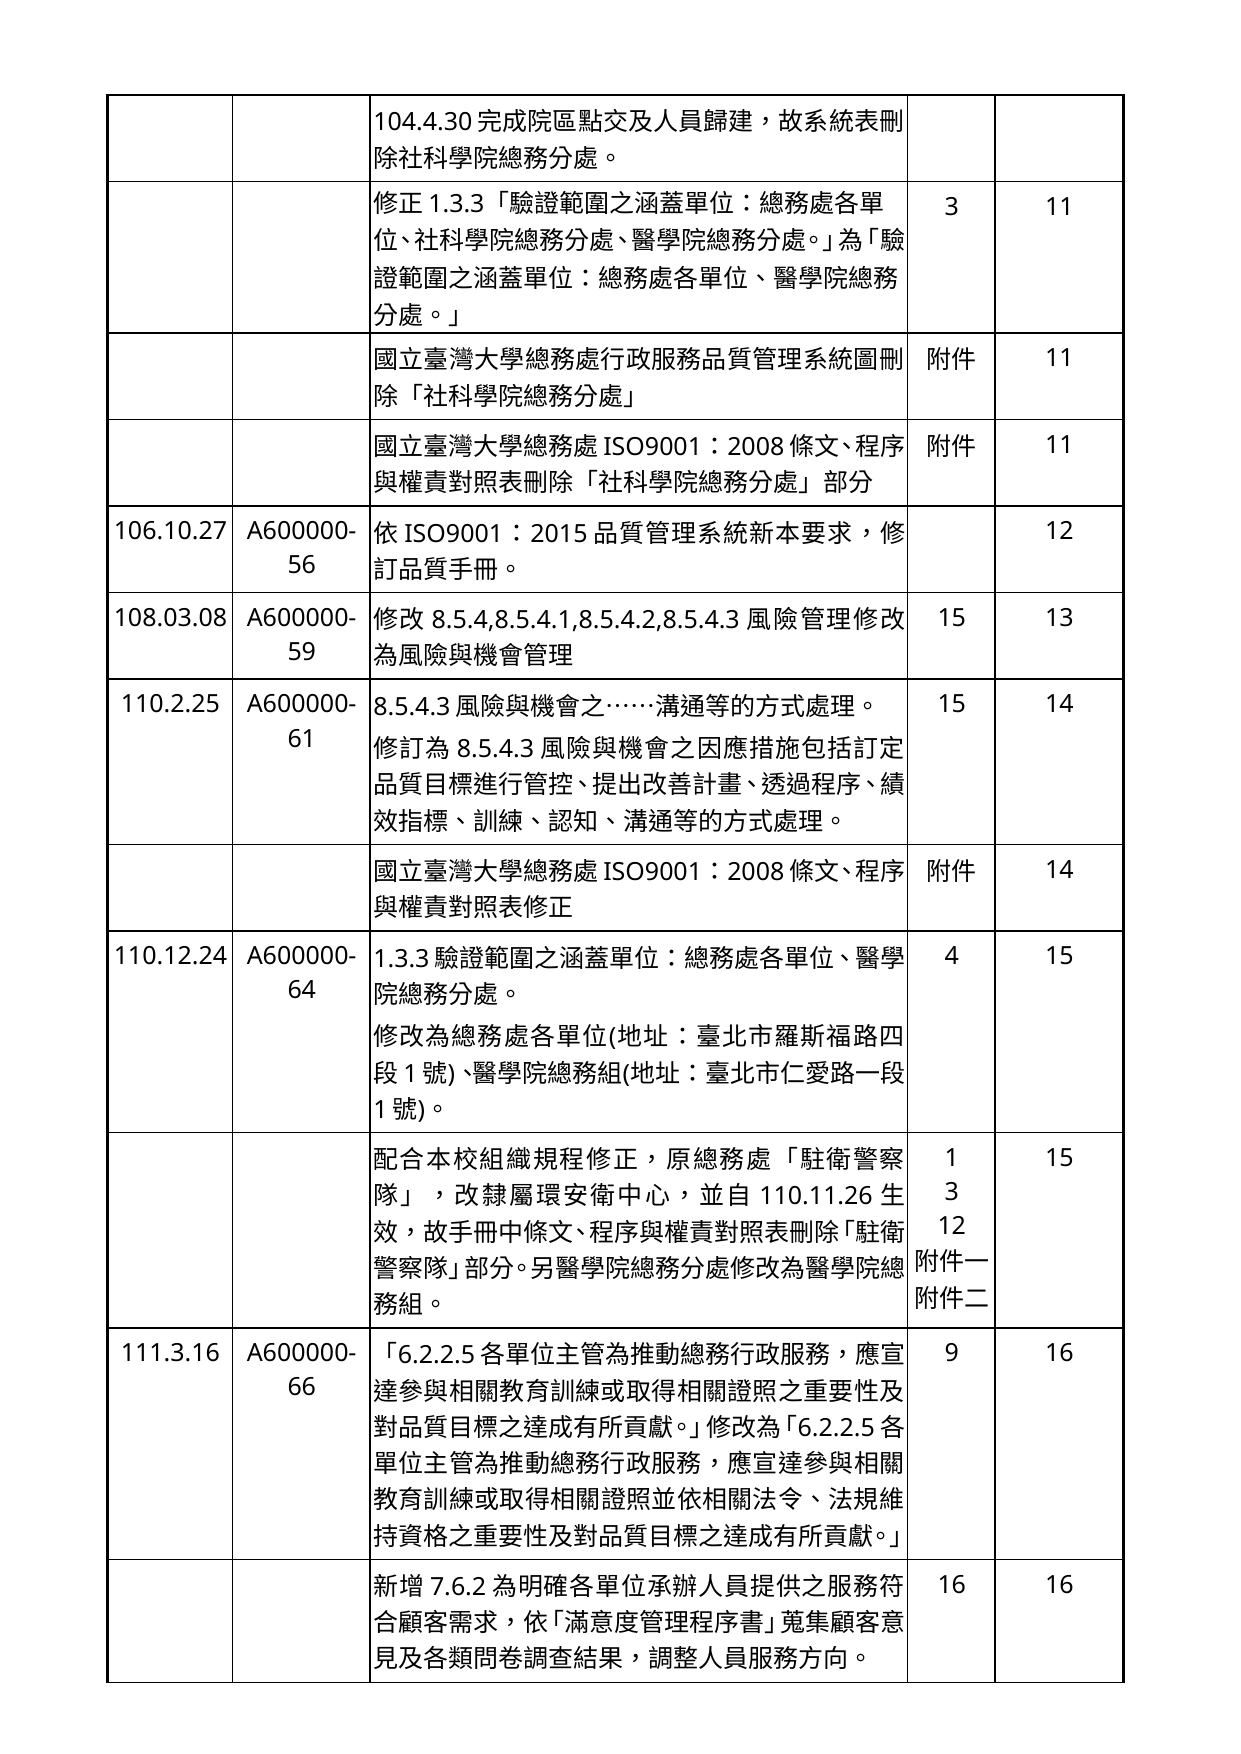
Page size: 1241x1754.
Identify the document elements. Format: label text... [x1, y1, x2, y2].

table_cell 15 [908, 680, 994, 844]
table_cell 1.3.3驗證範圍之涵蓋單位：總務處各單位、醫學院總務分處。 修改為總務處各單位(地址：臺北市羅斯福路四段1號)、醫學院總務組(地址：臺北市仁愛路一段1號)。 [371, 932, 907, 1132]
table_cell 依ISO9001：2015品質管理系統新本要求，修訂品質手冊。 [371, 507, 907, 592]
table_cell [233, 1133, 369, 1327]
table_cell 國立臺灣大學總務處ISO9001：2008條文、程序與權責對照表修正 [371, 845, 907, 930]
table_cell 配合本校組織規程修正，原總務處「駐衛警察隊」，改隸屬環安衛中心，並自110.11.26生效，故手冊中條文、程序與權責對照表刪除「駐衛警察隊」部分。另醫學院總務分處修改為醫學院總務組。 [371, 1133, 907, 1327]
table_cell [233, 334, 369, 419]
table_cell 104.4.30完成院區點交及人員歸建，故系統表刪除社科學院總務分處。 [371, 96, 907, 181]
table_cell 國立臺灣大學總務處ISO9001：2008條文、程序與權責對照表刪除「社科學院總務分處」部分 [371, 420, 907, 505]
table_cell 附件 [908, 420, 994, 505]
table_cell [908, 96, 994, 181]
table_cell [233, 182, 369, 332]
table_cell 3 [908, 182, 994, 332]
table_cell [233, 420, 369, 505]
table_cell A600000-56 [233, 507, 369, 592]
table_cell 106.10.27 [109, 507, 232, 592]
table_cell [109, 1133, 232, 1327]
table_cell 16 [996, 1560, 1122, 1681]
table_cell 9 [908, 1329, 994, 1559]
table_cell 110.2.25 [109, 680, 232, 844]
table_cell [109, 420, 232, 505]
table_cell 附件 [908, 845, 994, 930]
table_cell 16 [996, 1329, 1122, 1559]
table_cell [908, 507, 994, 592]
table_cell 11 [996, 182, 1122, 332]
table_cell 14 [996, 680, 1122, 844]
table_cell [109, 96, 232, 181]
table_cell 111.3.16 [109, 1329, 232, 1559]
table_cell 16 [908, 1560, 994, 1681]
table_cell [109, 845, 232, 930]
table_cell 15 [908, 593, 994, 678]
table_cell 15 [996, 1133, 1122, 1327]
table_cell 110.12.24 [109, 932, 232, 1132]
table_cell 修正1.3.3「驗證範圍之涵蓋單位：總務處各單位、社科學院總務分處、醫學院總務分處。」為「驗證範圍之涵蓋單位：總務處各單位、醫學院總務分處。」 [371, 182, 907, 332]
table_cell A600000-66 [233, 1329, 369, 1559]
table_cell 13 [996, 593, 1122, 678]
table_cell 12 [996, 507, 1122, 592]
table_cell [109, 334, 232, 419]
table_cell 4 [908, 932, 994, 1132]
table_cell 新增7.6.2為明確各單位承辦人員提供之服務符合顧客需求，依「滿意度管理程序書」蒐集顧客意見及各類問卷調查結果，調整人員服務方向。 [371, 1560, 907, 1681]
table_cell [233, 1560, 369, 1681]
table_cell 1 3 12 附件一 附件二 [908, 1133, 994, 1327]
table_cell [109, 1560, 232, 1681]
table_cell 11 [996, 334, 1122, 419]
table_cell 108.03.08 [109, 593, 232, 678]
table_cell A600000-61 [233, 680, 369, 844]
table_cell [996, 96, 1122, 181]
table_cell 11 [996, 420, 1122, 505]
table_cell [233, 845, 369, 930]
table_cell 附件 [908, 334, 994, 419]
table_cell [109, 182, 232, 332]
table_cell 「6.2.2.5各單位主管為推動總務行政服務，應宣達參與相關教育訓練或取得相關證照之重要性及對品質目標之達成有所貢獻。」修改為「6.2.2.5各單位主管為推動總務行政服務，應宣達參與相關教育訓練或取得相關證照並依相關法令、法規維持資格之重要性及對品質目標之達成有所貢獻。」 [371, 1329, 907, 1559]
table_cell A600000-64 [233, 932, 369, 1132]
table_cell A600000-59 [233, 593, 369, 678]
table_cell 8.5.4.3風險與機會之……溝通等的方式處理。 修訂為8.5.4.3風險與機會之因應措施包括訂定品質目標進行管控、提出改善計畫、透過程序、績效指標、訓練、認知、溝通等的方式處理。 [371, 680, 907, 844]
table_cell 15 [996, 932, 1122, 1132]
table_cell [233, 96, 369, 181]
table_cell 國立臺灣大學總務處行政服務品質管理系統圖刪除「社科學院總務分處」 [371, 334, 907, 419]
table_cell 14 [996, 845, 1122, 930]
table_cell 修改8.5.4,8.5.4.1,8.5.4.2,8.5.4.3風險管理修改為風險與機會管理 [371, 593, 907, 678]
